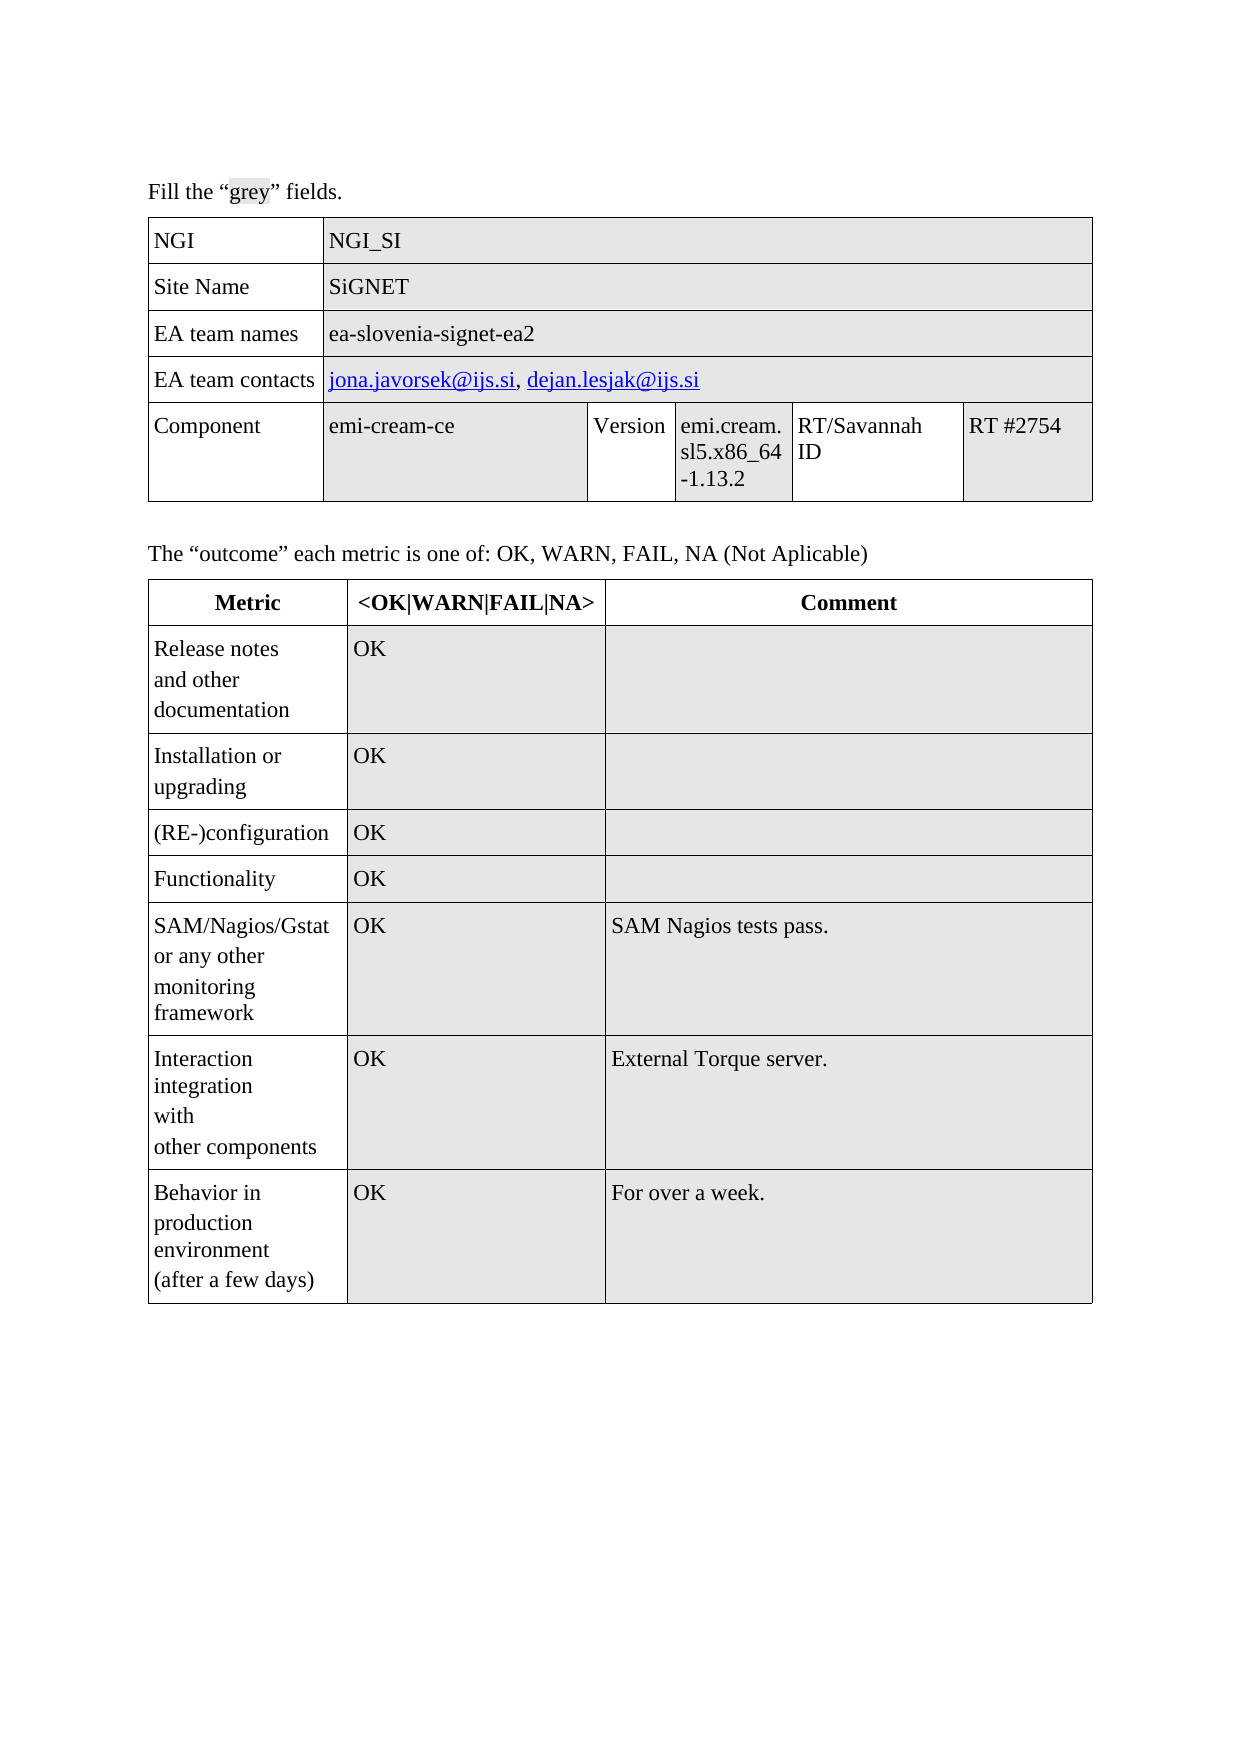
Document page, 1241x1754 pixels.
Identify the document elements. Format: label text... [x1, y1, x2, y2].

table_header NGI [149, 218, 323, 263]
table_header NGI_SI [324, 218, 1092, 263]
table_cell For over a week. [606, 1170, 1092, 1303]
table_cell SAM Nagios tests pass. [606, 903, 1092, 1035]
table_cell [606, 734, 1092, 809]
table_cell RT/Savannah ID [793, 403, 963, 501]
table_cell OK [348, 734, 605, 809]
text The “outcome” each metric is one of: OK, WARN, FAIL, NA (Not Aplicable) [148, 540, 1092, 566]
text Fill the “grey” fields. [148, 178, 1092, 204]
table_cell (RE-)configuration [149, 810, 347, 855]
table_cell Functionality [149, 856, 347, 902]
table_cell emi.cream.sl5.x86_64-1.13.2 [676, 403, 792, 501]
table_cell Version [588, 403, 675, 501]
table_cell OK [348, 1036, 605, 1169]
table_cell Installation or upgrading [149, 734, 347, 809]
table_cell SAM/Nagios/Gstat or any other monitoring framework [149, 903, 347, 1035]
table_cell EA team names [149, 311, 323, 356]
table_cell OK [348, 856, 605, 902]
table_header <OK|WARN|FAIL|NA> [348, 580, 605, 625]
table_cell emi-cream-ce [324, 403, 587, 501]
table_cell [606, 626, 1092, 732]
table_cell [606, 856, 1092, 902]
table_cell SiGNET [324, 264, 1092, 309]
table_cell OK [348, 1170, 605, 1303]
table_cell Behavior in production environment (after a few days) [149, 1170, 347, 1303]
table_header Comment [606, 580, 1092, 625]
table_cell Component [149, 403, 323, 501]
table_header Metric [149, 580, 347, 625]
table_cell External Torque server. [606, 1036, 1092, 1169]
table_cell OK [348, 903, 605, 1035]
table_cell EA team contacts [149, 357, 323, 402]
table_cell ea-slovenia-signet-ea2 [324, 311, 1092, 356]
table_cell jona.javorsek@ijs.si, dejan.lesjak@ijs.si [324, 357, 1092, 402]
table_cell OK [348, 810, 605, 855]
table_cell OK [348, 626, 605, 732]
table_cell [606, 810, 1092, 855]
table_cell Interaction integration with other components [149, 1036, 347, 1169]
table_cell Site Name [149, 264, 323, 309]
table_cell RT #2754 [964, 403, 1092, 501]
table_cell Release notes and other documentation [149, 626, 347, 732]
